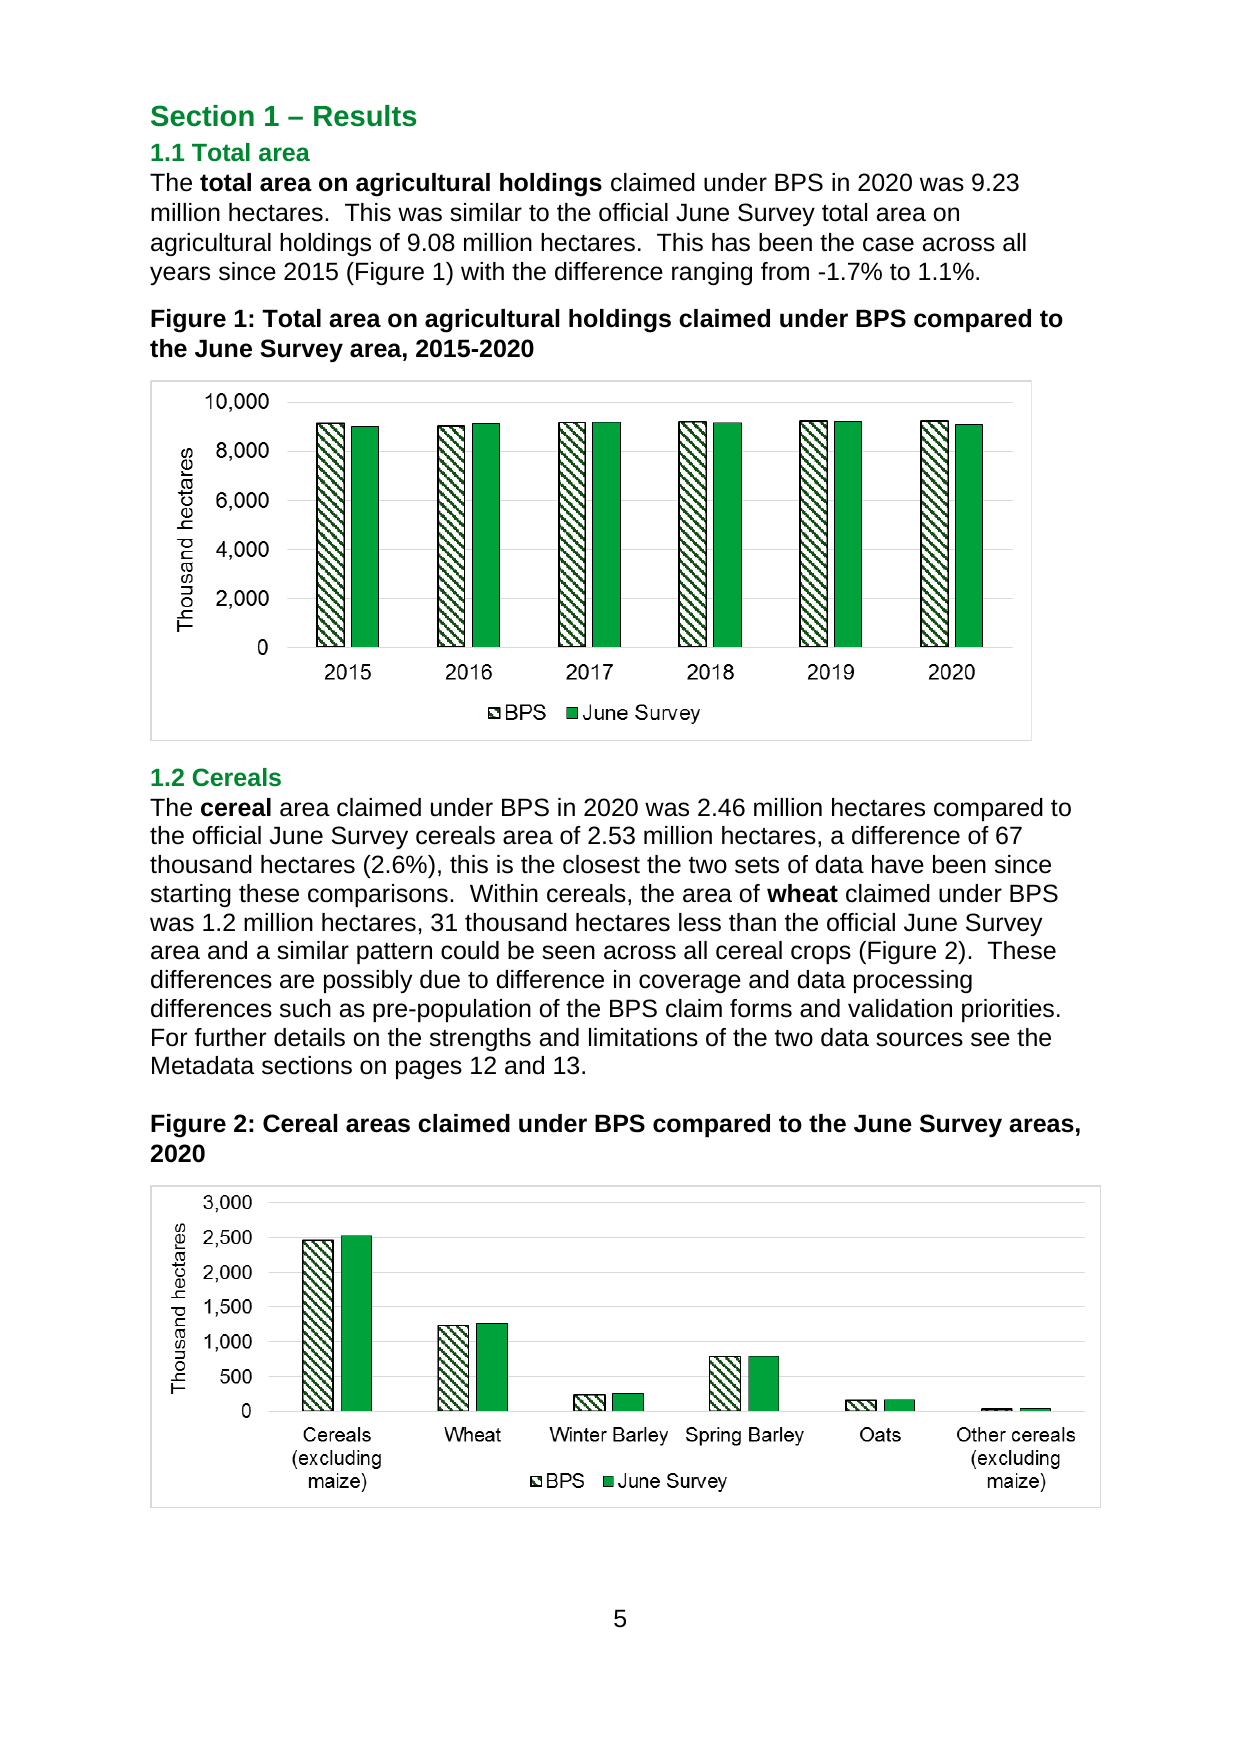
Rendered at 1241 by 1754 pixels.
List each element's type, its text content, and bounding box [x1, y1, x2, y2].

subtitle Section 1 – Results [150, 99, 1090, 132]
subtitle 1.2 Cereals [150, 763, 1090, 791]
text The cereal area claimed under BPS in 2020 was 2.46 million hectares compared to the official June Survey cereals area of 2.53 million hectares, a difference of 67 thousand hectares (2.6%), this is the closest the two sets of data have been since starting these comparisons. Within cereals, the area of wheat claimed under BPS was 1.2 million hectares, 31 thousand hectares less than the official June Survey area and a similar pattern could be seen across all cereal crops (Figure 2). These differences are possibly due to difference in coverage and data processing differences such as pre-population of the BPS claim forms and validation priorities. For further details on the strengths and limitations of the two data sources see the Metadata sections on pages 12 and 13. [150, 792, 1090, 1080]
text Figure 1: Total area on agricultural holdings claimed under BPS compared to the June Survey area, 2015-2020 [150, 304, 1090, 363]
text Figure 2: Cereal areas claimed under BPS compared to the June Survey areas, 2020 [150, 1109, 1090, 1167]
subtitle 1.1 Total area [150, 138, 1090, 167]
text The total area on agricultural holdings claimed under BPS in 2020 was 9.23 million hectares. This was similar to the official June Survey total area on agricultural holdings of 9.08 million hectares. This has been the case across all years since 2015 (Figure 1) with the difference ranging from -1.7% to 1.1%. [150, 168, 1090, 286]
